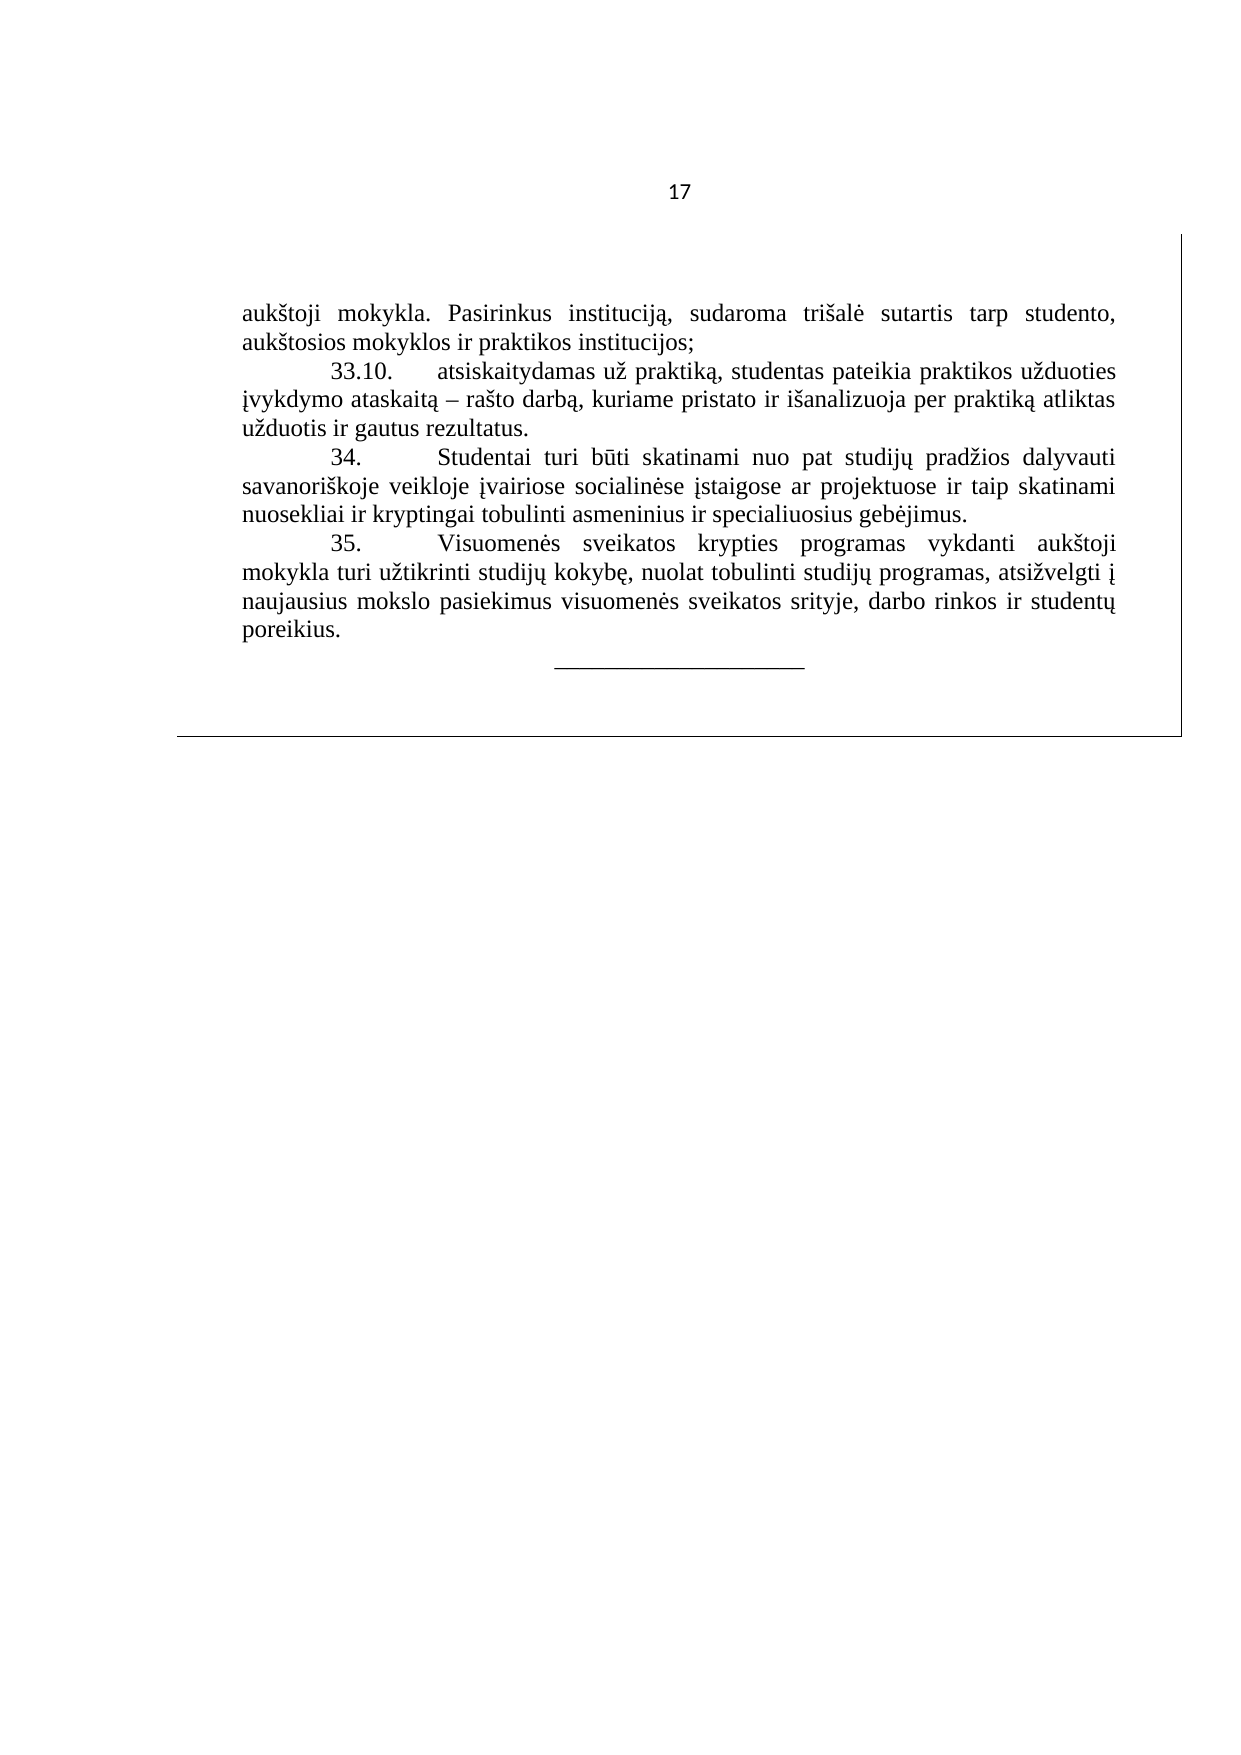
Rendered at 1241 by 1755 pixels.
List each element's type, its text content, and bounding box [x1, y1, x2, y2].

text aukštoji mokykla. Pasirinkus instituciją, sudaroma trišalė sutartis tarp studento, aukštosios mokyklos ir praktikos institucijos; [177, 234, 1181, 356]
text 33.10. atsiskaitydamas už praktiką, studentas pateikia praktikos užduoties įvykdymo ataskaitą – rašto darbą, kuriame pristato ir išanalizuoja per praktiką atliktas užduotis ir gautus rezultatus. [177, 356, 1181, 442]
text ____________________ [177, 643, 1181, 736]
text 35. Visuomenės sveikatos krypties programas vykdanti aukštoji mokykla turi užtikrinti studijų kokybę, nuolat tobulinti studijų programas, atsižvelgti į naujausius mokslo pasiekimus visuomenės sveikatos srityje, darbo rinkos ir studentų poreikius. [177, 528, 1181, 643]
text 34. Studentai turi būti skatinami nuo pat studijų pradžios dalyvauti savanoriškoje veikloje įvairiose socialinėse įstaigose ar projektuose ir taip skatinami nuosekliai ir kryptingai tobulinti asmeninius ir specialiuosius gebėjimus. [177, 442, 1181, 528]
